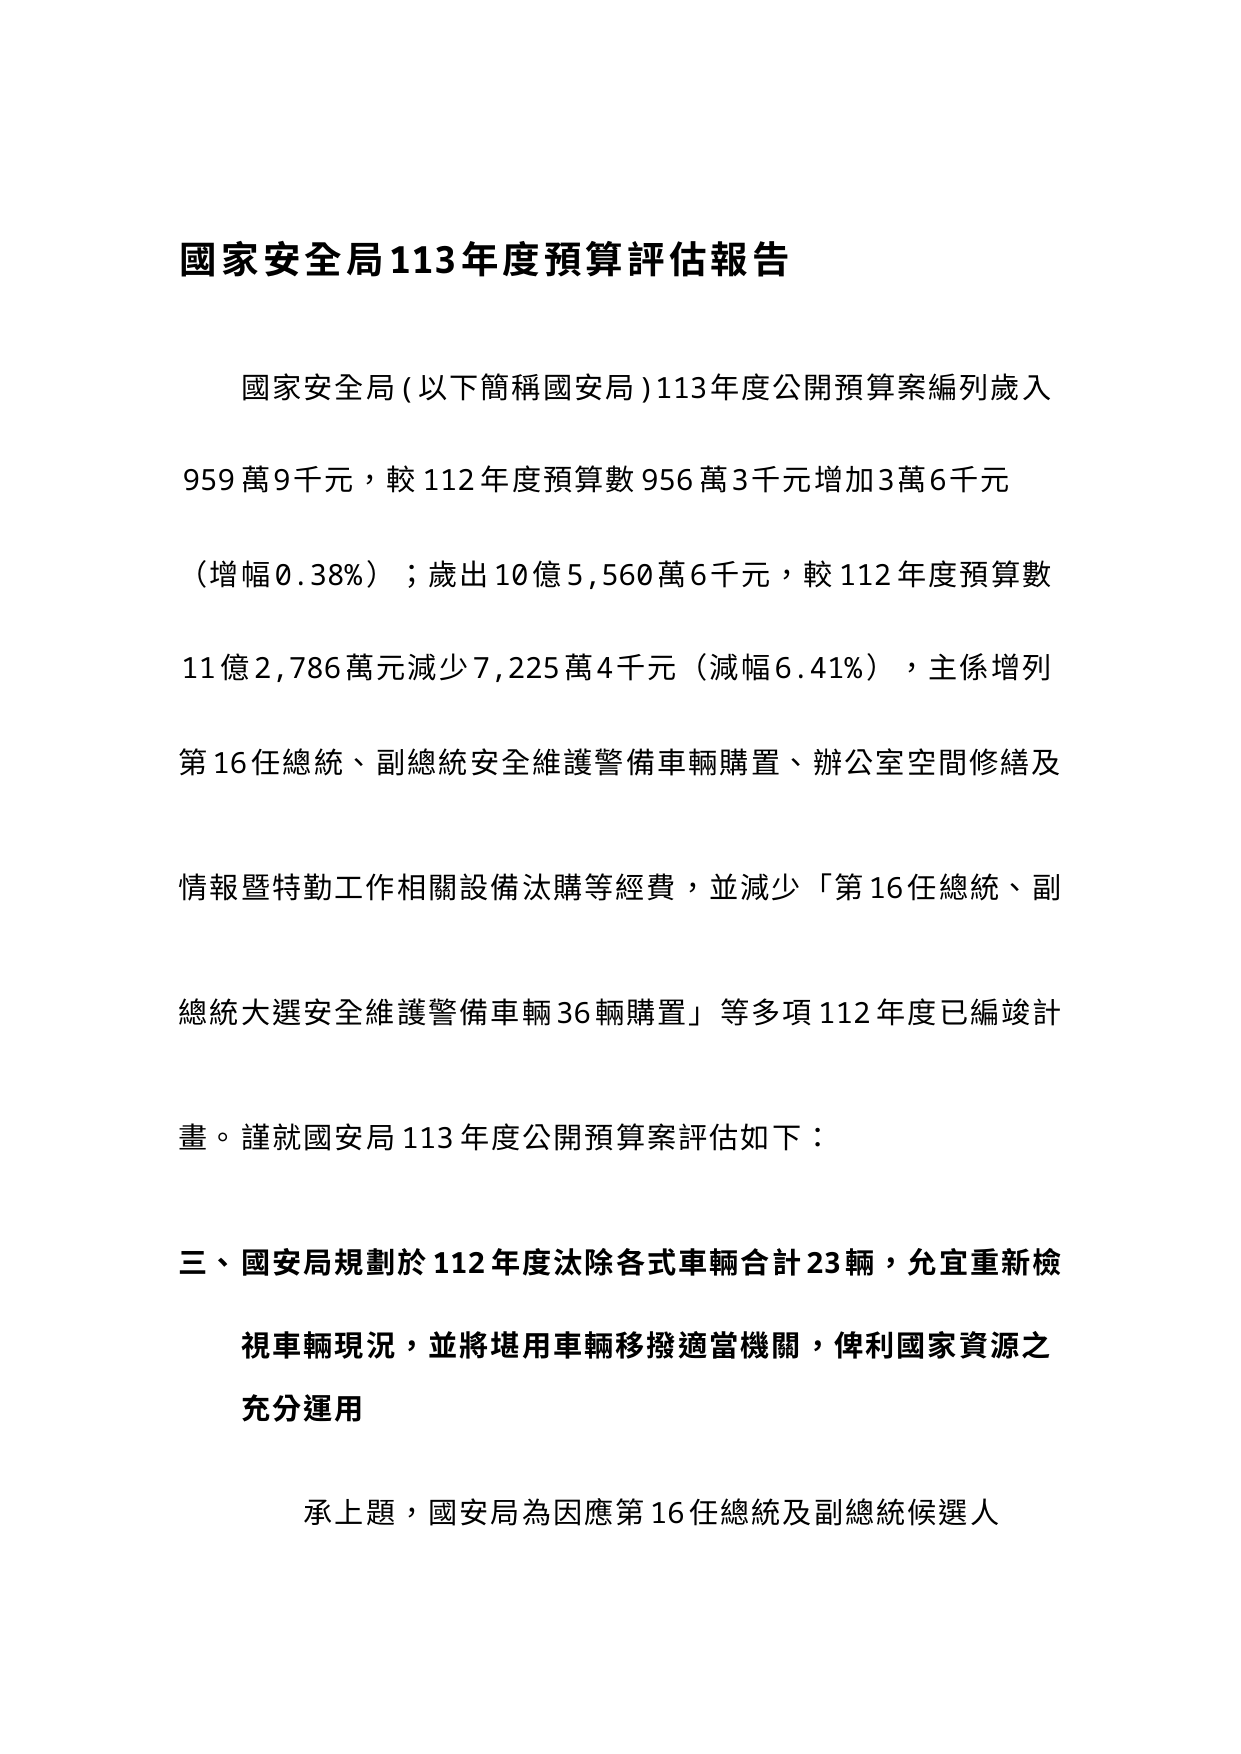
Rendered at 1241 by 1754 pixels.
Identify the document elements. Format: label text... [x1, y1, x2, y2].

text 承上題，國安局為因應第16任總統及副總統候選人 [236, 1427, 1063, 1552]
text 三、國安局規劃於112年度汰除各式車輛合計23輛，允宜重新檢視車輛現況，並將堪用車輛移撥適當機關，俾利國家資源之充分運用 [177, 1177, 1063, 1427]
text 國家安全局(以下簡稱國安局)113年度公開預算案編列歲入959萬9千元，較112年度預算數956萬3千元增加3萬6千元（增幅0.38%）；歲出10億5,560萬6千元，較112年度預算數11億2,786萬元減少7,225萬4千元（減幅6.41%），主係增列第16任總統、副總統安全維護警備車輛購置、辦公室空間修繕及情報暨特勤工作相關設備汰購等經費，並減少「第16任總統、副總統大選安全維護警備車輛36輛購置」等多項112年度已編竣計畫。謹就國安局113年度公開預算案評估如下： [177, 302, 1063, 1177]
text 國家安全局113年度預算評估報告 [177, 177, 1063, 302]
